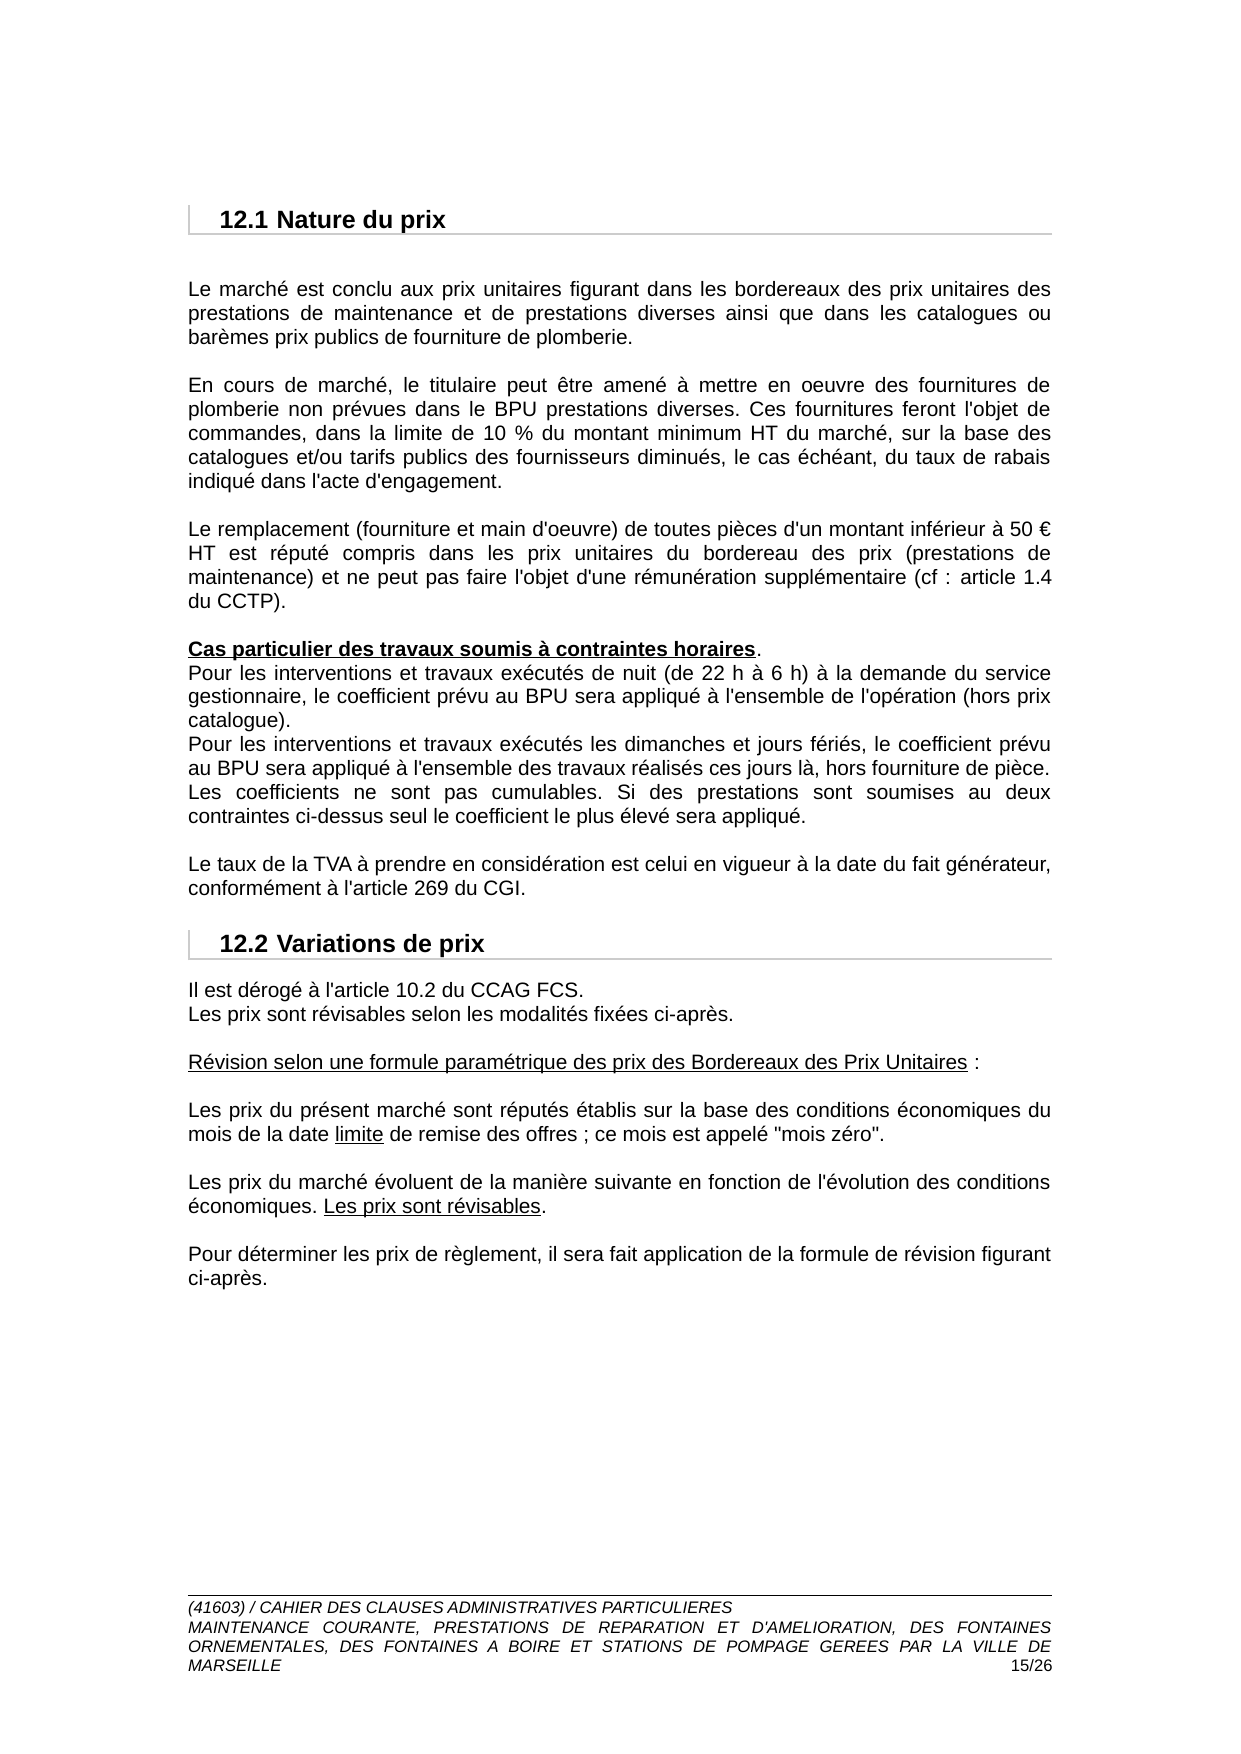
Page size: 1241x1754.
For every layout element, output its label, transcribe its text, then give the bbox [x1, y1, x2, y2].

text Pour les interventions et travaux exécutés les dimanches et jours fériés, le coefficient prévu au BPU sera appliqué à l'ensemble des travaux réalisés ces jours là, hors fourniture de pièce. [188, 732, 1052, 780]
text En cours de marché, le titulaire peut être amené à mettre en oeuvre des fournitures de plomberie non prévues dans le BPU prestations diverses. Ces fournitures feront l'objet de commandes, dans la limite de 10 % du montant minimum HT du marché, sur la base des catalogues et/ou tarifs publics des fournisseurs diminués, le cas échéant, du taux de rabais indiqué dans l'acte d'engagement. [188, 373, 1052, 493]
subtitle Variations de prix [188, 929, 1052, 958]
text Pour les interventions et travaux exécutés de nuit (de 22 h à 6 h) à la demande du service gestionnaire, le coefficient prévu au BPU sera appliqué à l'ensemble de l'opération (hors prix catalogue). [188, 660, 1052, 732]
text Il est dérogé à l'article 10.2 du CCAG FCS. [188, 978, 1052, 1002]
text Pour déterminer les prix de règlement, il sera fait application de la formule de révision figurant ci-après. [188, 1242, 1052, 1289]
text Les prix sont révisables selon les modalités fixées ci-après. [188, 1002, 1052, 1026]
text Le marché est conclu aux prix unitaires figurant dans les bordereaux des prix unitaires des prestations de maintenance et de prestations diverses ainsi que dans les catalogues ou barèmes prix publics de fourniture de plomberie. [188, 277, 1052, 349]
text Cas particulier des travaux soumis à contraintes horaires. [188, 636, 1052, 660]
text Les prix du présent marché sont réputés établis sur la base des conditions économiques du mois de la date limite de remise des offres ; ce mois est appelé "mois zéro". [188, 1098, 1052, 1146]
text Le taux de la TVA à prendre en considération est celui en vigueur à la date du fait générateur, conformément à l'article 269 du CGI. [188, 852, 1052, 900]
text Le remplacement (fourniture et main d'oeuvre) de toutes pièces d'un montant inférieur à 50 € HT est réputé compris dans les prix unitaires du bordereau des prix (prestations de maintenance) et ne peut pas faire l'objet d'une rémunération supplémentaire (cf : article 1.4 du CCTP). [188, 517, 1052, 612]
text Révision selon une formule paramétrique des prix des Bordereaux des Prix Unitaires : [188, 1050, 1052, 1074]
text Les coefficients ne sont pas cumulables. Si des prestations sont soumises au deux contraintes ci-dessus seul le coefficient le plus élevé sera appliqué. [188, 780, 1052, 828]
text Les prix du marché évoluent de la manière suivante en fonction de l'évolution des conditions économiques. Les prix sont révisables. [188, 1170, 1052, 1218]
subtitle Nature du prix [188, 204, 1052, 233]
